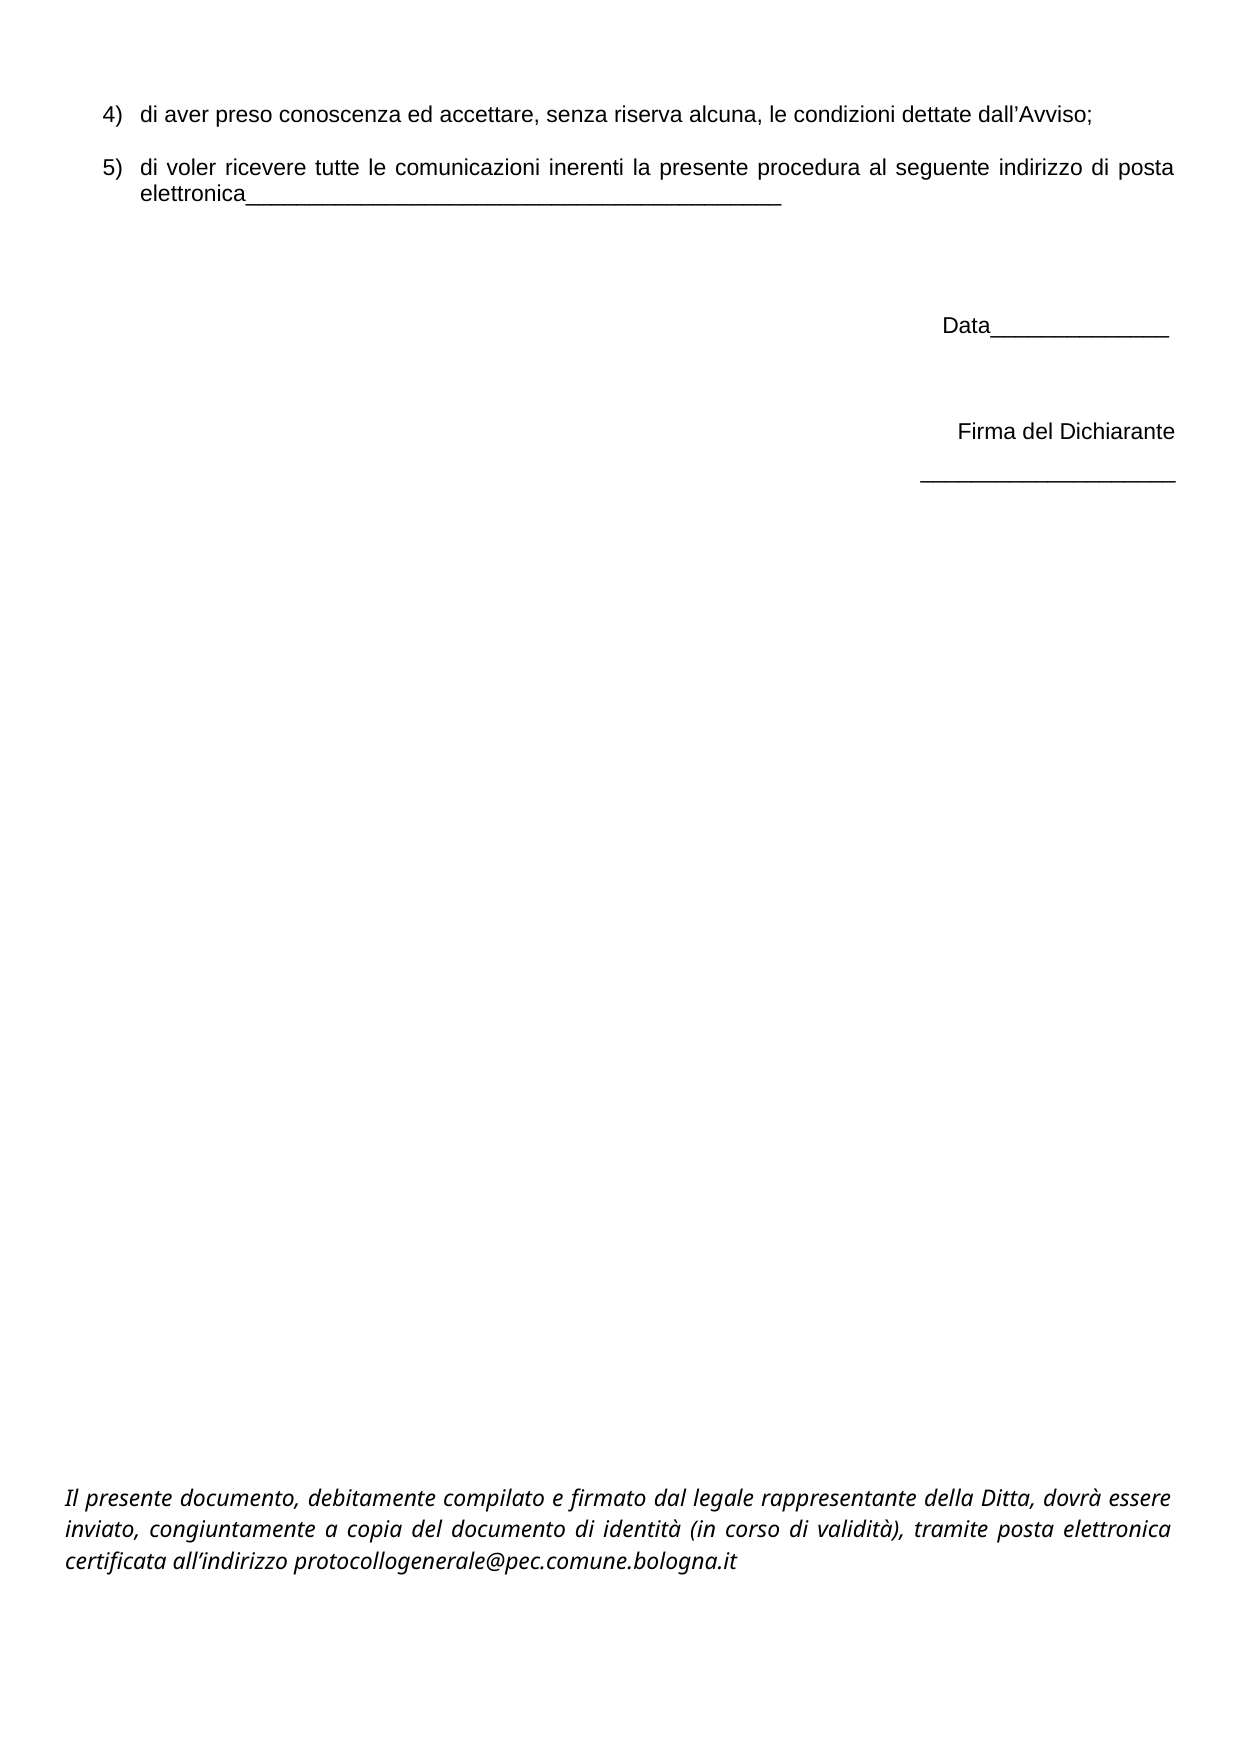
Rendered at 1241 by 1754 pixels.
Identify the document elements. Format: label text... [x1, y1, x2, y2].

text ____________________ [65, 457, 1175, 483]
text Il presente documento, debitamente compilato e firmato dal legale rappresentante della Ditta, dovrà essere inviato, congiuntamente a copia del documento di identità (in corso di validità), tramite posta elettronica certificata all’indirizzo protocollogenerale@pec.comune.bologna.it [65, 1482, 1175, 1576]
text Firma del Dichiarante [65, 418, 1175, 444]
text Data______________ [65, 312, 1175, 338]
list di voler ricevere tutte le comunicazioni inerenti la presente procedura al seguente indirizzo di posta elettronica__________________________________________ [102, 154, 1175, 207]
list di aver preso conoscenza ed accettare, senza riserva alcuna, le condizioni dettate dall’Avviso; [102, 101, 1175, 128]
